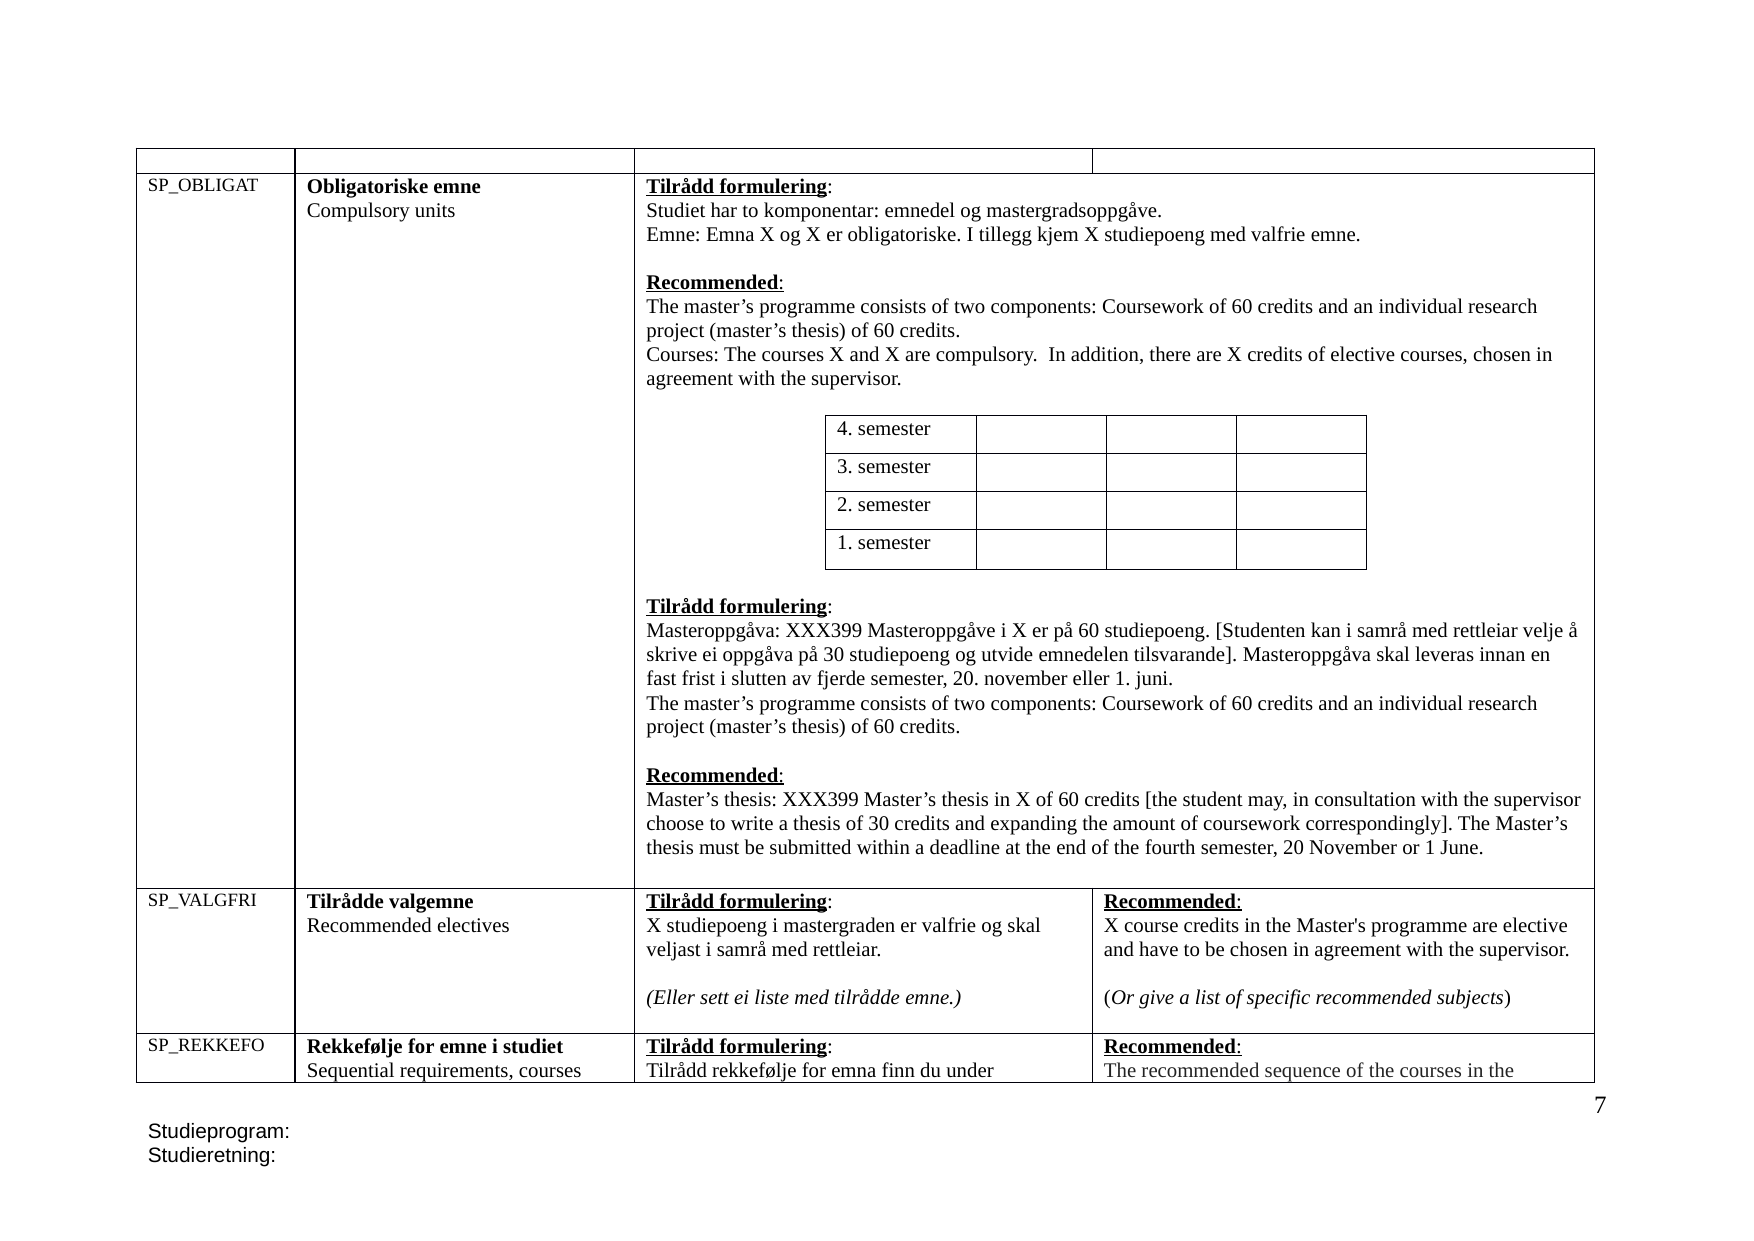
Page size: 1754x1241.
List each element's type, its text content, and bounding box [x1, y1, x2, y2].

table_cell [1237, 492, 1366, 529]
table_cell Recommended: X course credits in the Master's programme are elective and have to be chosen in agreement with the supervisor. (Or give a list of specific recommended subjects) [1093, 889, 1594, 1033]
table_cell [1237, 454, 1366, 491]
table_cell SP_OBLIGAT [137, 174, 294, 888]
table_cell Rekkefølje for emne i studiet Sequential requirements, courses [296, 1034, 634, 1082]
table_cell [1237, 530, 1366, 569]
table_header [977, 416, 1106, 453]
table_cell [1107, 530, 1236, 569]
table_cell Recommended: The recommended sequence of the courses in the [1093, 1034, 1594, 1082]
table_cell [296, 149, 634, 173]
table_cell Obligatoriske emne Compulsory units [296, 174, 634, 888]
table_cell Tilrådd formulering: X studiepoeng i mastergraden er valfrie og skal veljast i samrå med rettleiar. (Eller sett ei liste med tilrådde emne.) [635, 889, 1092, 1033]
table_cell [635, 149, 1092, 173]
table_cell [977, 492, 1106, 529]
table_cell 1. semester [826, 530, 976, 569]
table_cell Tilrådd formulering: Tilrådd rekkefølje for emna finn du under [635, 1034, 1092, 1082]
table_cell [1093, 149, 1594, 173]
table_cell [137, 149, 294, 173]
table_cell SP_VALGFRI [137, 889, 294, 1033]
table_cell [1107, 454, 1236, 491]
table_cell 2. semester [826, 492, 976, 529]
table_cell 3. semester [826, 454, 976, 491]
table_cell Tilrådd formulering: Studiet har to komponentar: emnedel og mastergradsoppgåve. Emne: Emna X og X er obligatoriske. I tillegg kjem X studiepoeng med valfrie emne. Recommended: The master’s programme consists of two components: Coursework of 60 credits and an individual research project (master’s thesis) of 60 credits. Courses: The courses X and X are compulsory. In addition, there are X credits of elective courses, chosen in agreement with the supervisor. Tilrådd formulering: Masteroppgåva: XXX399 Masteroppgåve i X er på 60 studiepoeng. [Studenten kan i samrå med rettleiar velje å skrive ei oppgåva på 30 studiepoeng og utvide emnedelen tilsvarande]. Masteroppgåva skal leveras innan en fast frist i slutten av fjerde semester, 20. november eller 1. juni. The master’s programme consists of two components: Coursework of 60 credits and an individual research project (master’s thesis) of 60 credits. Recommended: Master’s thesis: XXX399 Master’s thesis in X of 60 credits [the student may, in consultation with the supervisor choose to write a thesis of 30 credits and expanding the amount of coursework correspondingly]. The Master’s thesis must be submitted within a deadline at the end of the fourth semester, 20 November or 1 June. [635, 174, 1594, 888]
table_cell [1107, 492, 1236, 529]
table_cell SP_REKKEFO [137, 1034, 294, 1082]
table_header [1107, 416, 1236, 453]
table_header 4. semester [826, 416, 976, 453]
table_header [1237, 416, 1366, 453]
table_cell Tilrådde valgemne Recommended electives [296, 889, 634, 1033]
table_cell [977, 530, 1106, 569]
table_cell [977, 454, 1106, 491]
